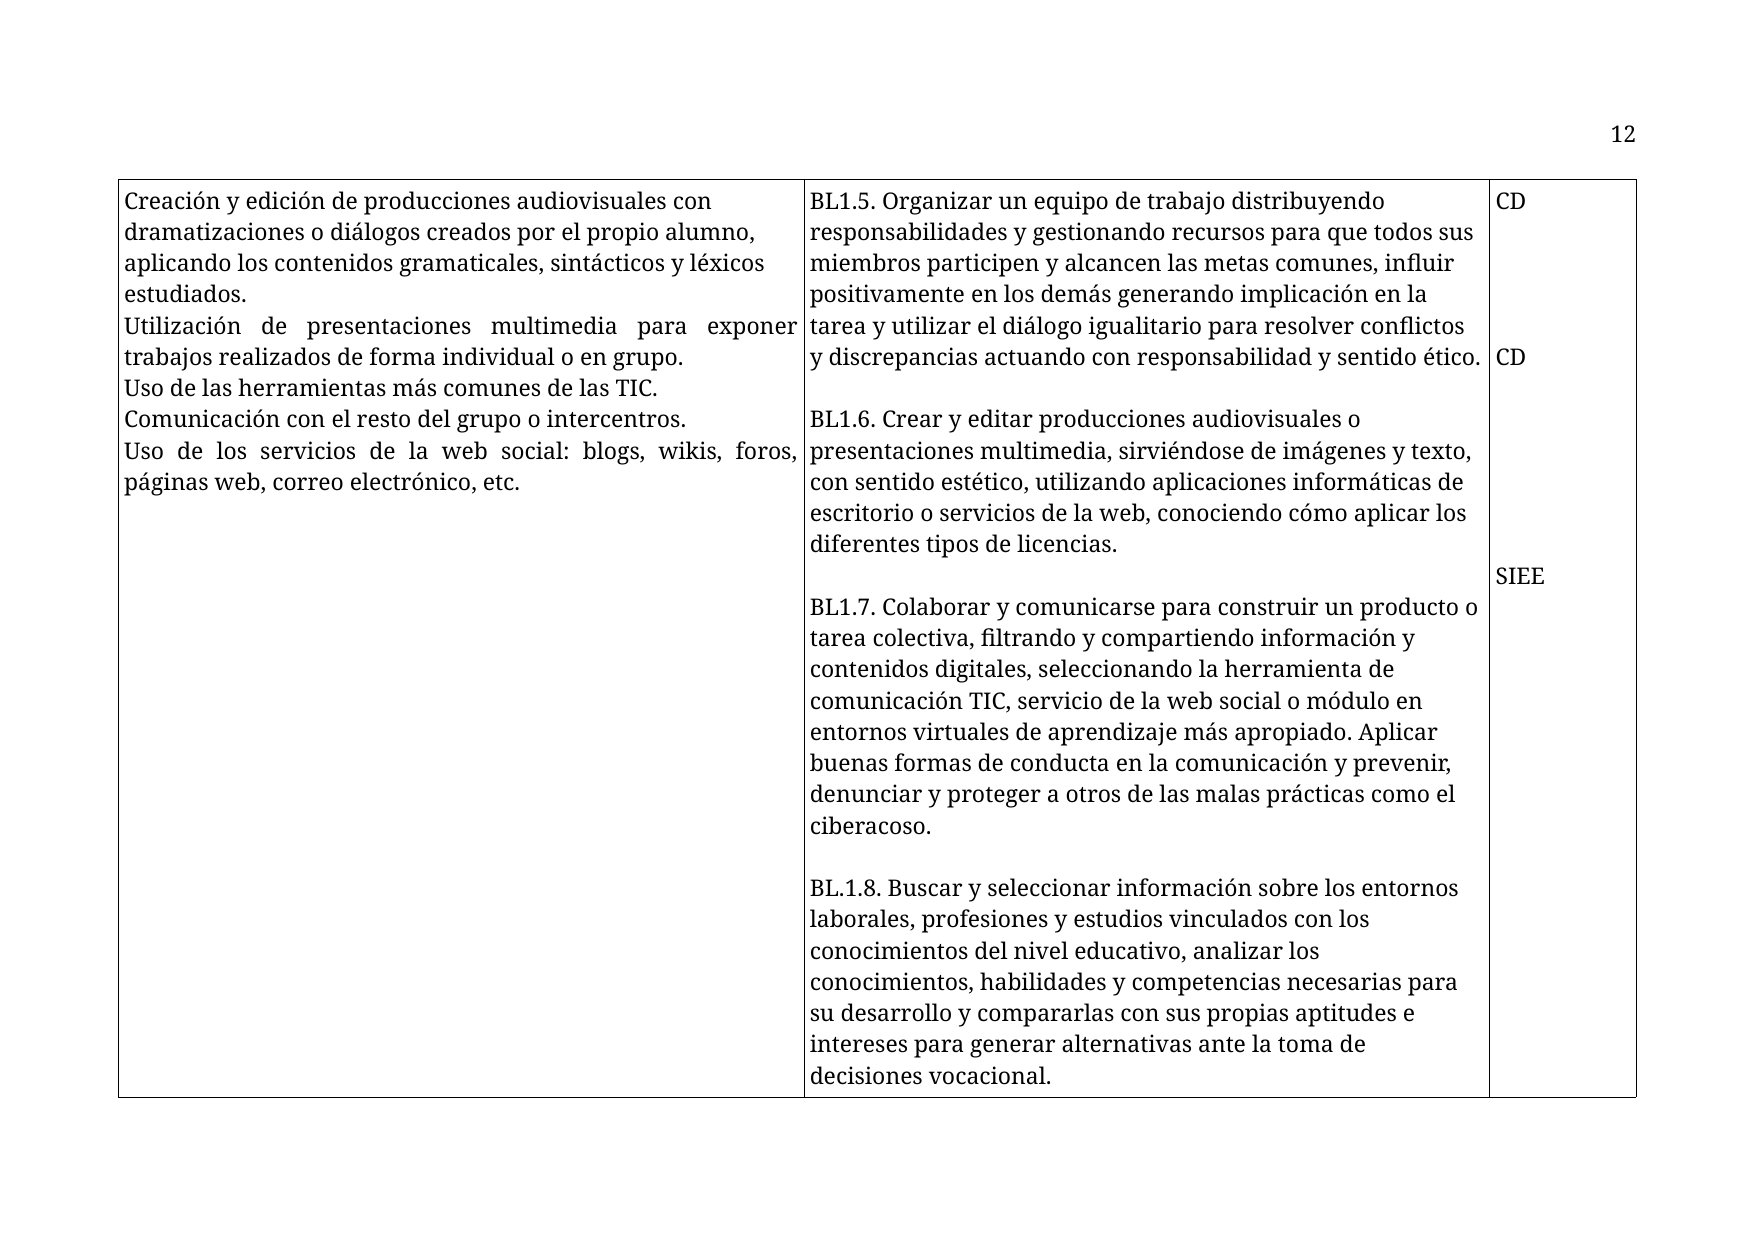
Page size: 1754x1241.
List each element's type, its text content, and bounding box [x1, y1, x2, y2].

table_cell BL1.5. Organizar un equipo de trabajo distribuyendo responsabilidades y gestionando recursos para que todos sus miembros participen y alcancen las metas comunes, influir positivamente en los demás generando implicación en la tarea y utilizar el diálogo igualitario para resolver conflictos y discrepancias actuando con responsabilidad y sentido ético. BL1.6. Crear y editar producciones audiovisuales o presentaciones multimedia, sirviéndose de imágenes y texto, con sentido estético, utilizando aplicaciones informáticas de escritorio o servicios de la web, conociendo cómo aplicar los diferentes tipos de licencias. BL1.7. Colaborar y comunicarse para construir un producto o tarea colectiva, filtrando y compartiendo información y contenidos digitales, seleccionando la herramienta de comunicación TIC, servicio de la web social o módulo en entornos virtuales de aprendizaje más apropiado. Aplicar buenas formas de conducta en la comunicación y prevenir, denunciar y proteger a otros de las malas prácticas como el ciberacoso. BL.1.8. Buscar y seleccionar información sobre los entornos laborales, profesiones y estudios vinculados con los conocimientos del nivel educativo, analizar los conocimientos, habilidades y competencias necesarias para su desarrollo y compararlas con sus propias aptitudes e intereses para generar alternativas ante la toma de decisiones vocacional. [805, 180, 1489, 1097]
table_cell Creación y edición de producciones audiovisuales con dramatizaciones o diálogos creados por el propio alumno, aplicando los contenidos gramaticales, sintácticos y léxicos estudiados. Utilización de presentaciones multimedia para exponer trabajos realizados de forma individual o en grupo. Uso de las herramientas más comunes de las TIC. Comunicación con el resto del grupo o intercentros. Uso de los servicios de la web social: blogs, wikis, foros, páginas web, correo electrónico, etc. [119, 180, 804, 1097]
table_cell CD CD SIEE [1490, 180, 1636, 1097]
